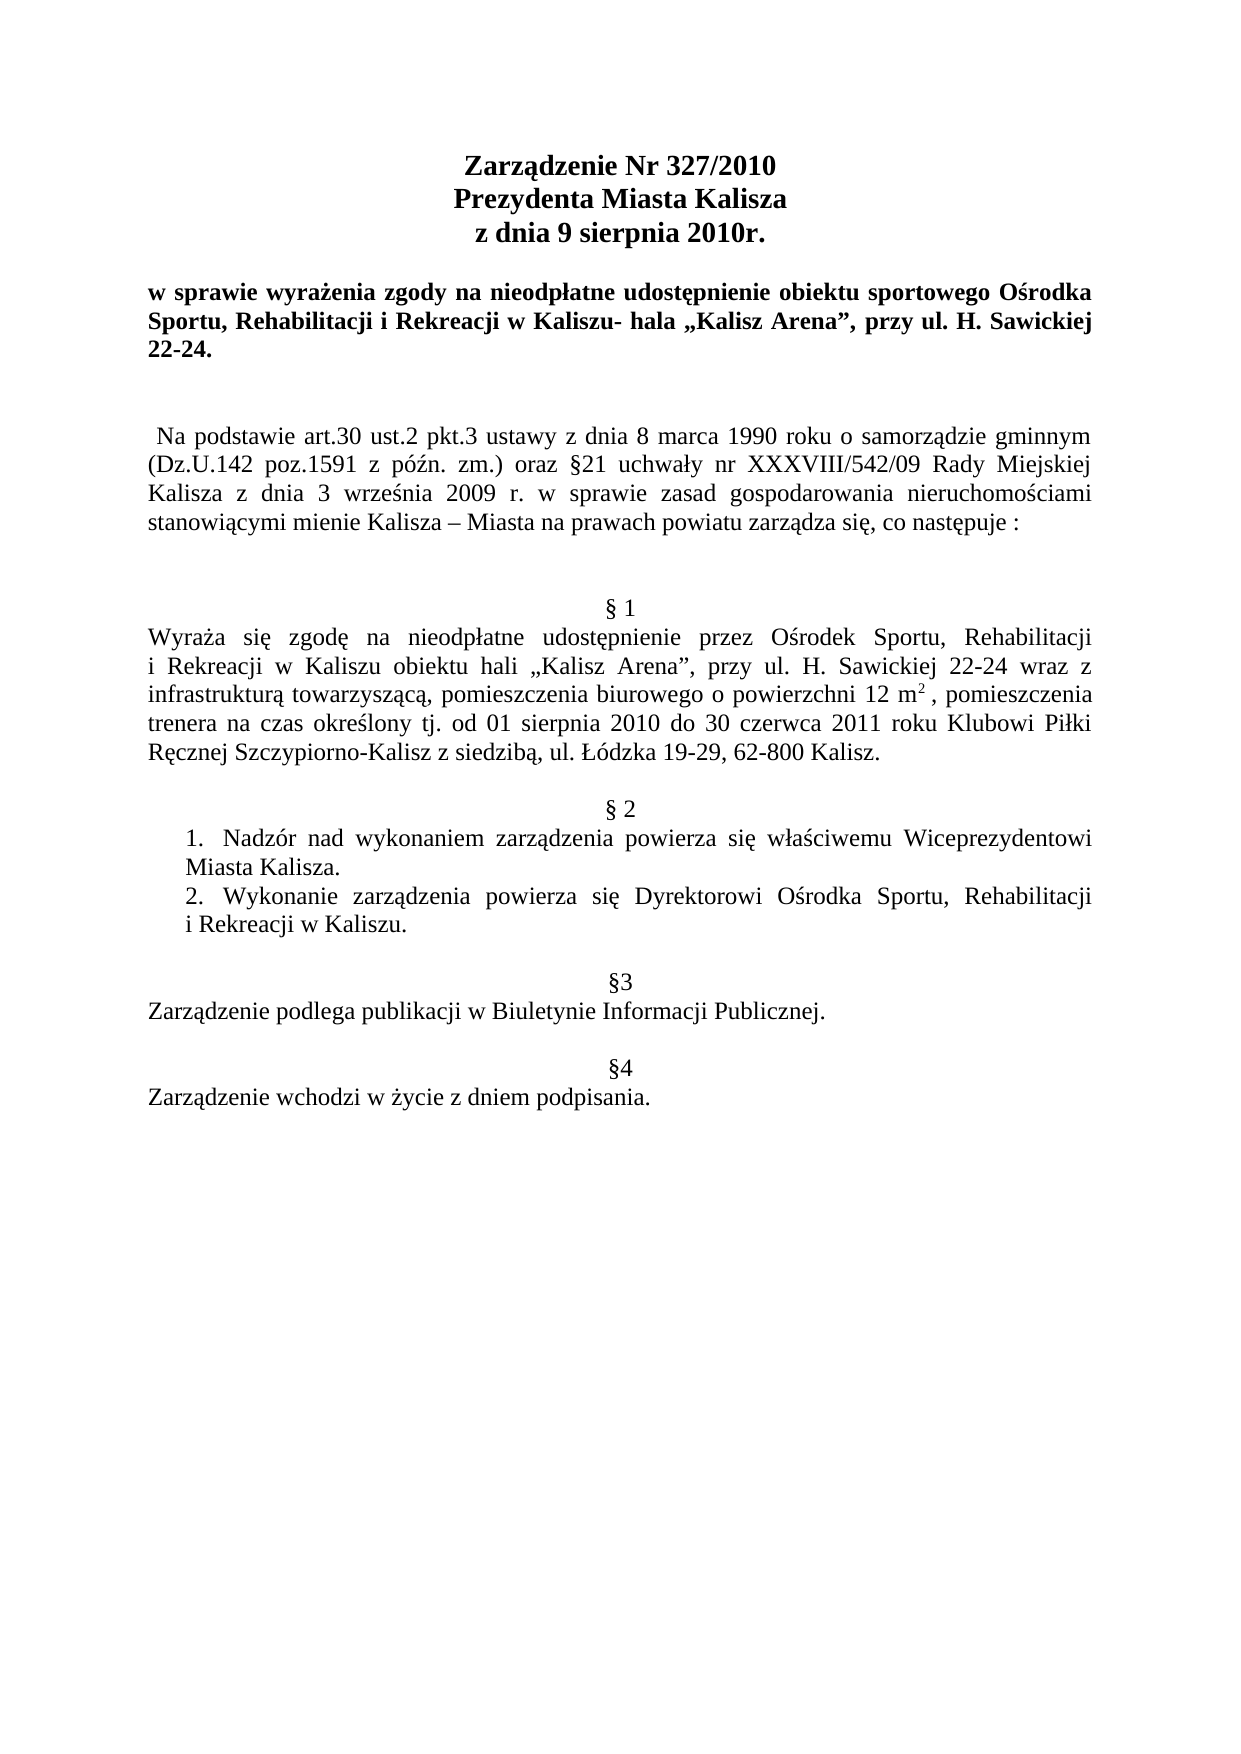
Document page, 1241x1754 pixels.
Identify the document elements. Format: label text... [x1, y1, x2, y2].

text Wyraża się zgodę na nieodpłatne udostępnienie przez Ośrodek Sportu, Rehabilitacji i Rekreacji w Kaliszu obiektu hali „Kalisz Arena”, przy ul. H. Sawickiej 22-24 wraz z infrastrukturą towarzyszącą, pomieszczenia biurowego o powierzchni 12 m2 , pomieszczenia trenera na czas określony tj. od 01 sierpnia 2010 do 30 czerwca 2011 roku Klubowi Piłki Ręcznej Szczypiorno-Kalisz z siedzibą, ul. Łódzka 19-29, 62-800 Kalisz. [148, 622, 1093, 766]
text Prezydenta Miasta Kalisza [148, 181, 1093, 215]
text z dnia 9 sierpnia 2010r. [148, 215, 1093, 248]
text § 2 [148, 794, 1093, 823]
text Na podstawie art.30 ust.2 pkt.3 ustawy z dnia 8 marca 1990 roku o samorządzie gminnym (Dz.U.142 poz.1591 z późn. zm.) oraz §21 uchwały nr XXXVIII/542/09 Rady Miejskiej Kalisza z dnia 3 września 2009 r. w sprawie zasad gospodarowania nieruchomościami stanowiącymi mienie Kalisza – Miasta na prawach powiatu zarządza się, co następuje : [148, 421, 1093, 536]
text §3 [148, 967, 1093, 996]
text Zarządzenie podlega publikacji w Biuletynie Informacji Publicznej. [148, 996, 1093, 1024]
text w sprawie wyrażenia zgody na nieodpłatne udostępnienie obiektu sportowego Ośrodka Sportu, Rehabilitacji i Rekreacji w Kaliszu- hala „Kalisz Arena”, przy ul. H. Sawickiej 22-24. [148, 277, 1093, 363]
text §4 [148, 1053, 1093, 1082]
text Zarządzenie Nr 327/2010 [148, 148, 1093, 181]
list Nadzór nad wykonaniem zarządzenia powierza się właściwemu Wiceprezydentowi Miasta Kalisza. [185, 823, 1093, 881]
list Wykonanie zarządzenia powierza się Dyrektorowi Ośrodka Sportu, Rehabilitacji i Rekreacji w Kaliszu. [185, 881, 1093, 938]
text Zarządzenie wchodzi w życie z dniem podpisania. [148, 1082, 1093, 1111]
text § 1 [148, 593, 1093, 622]
